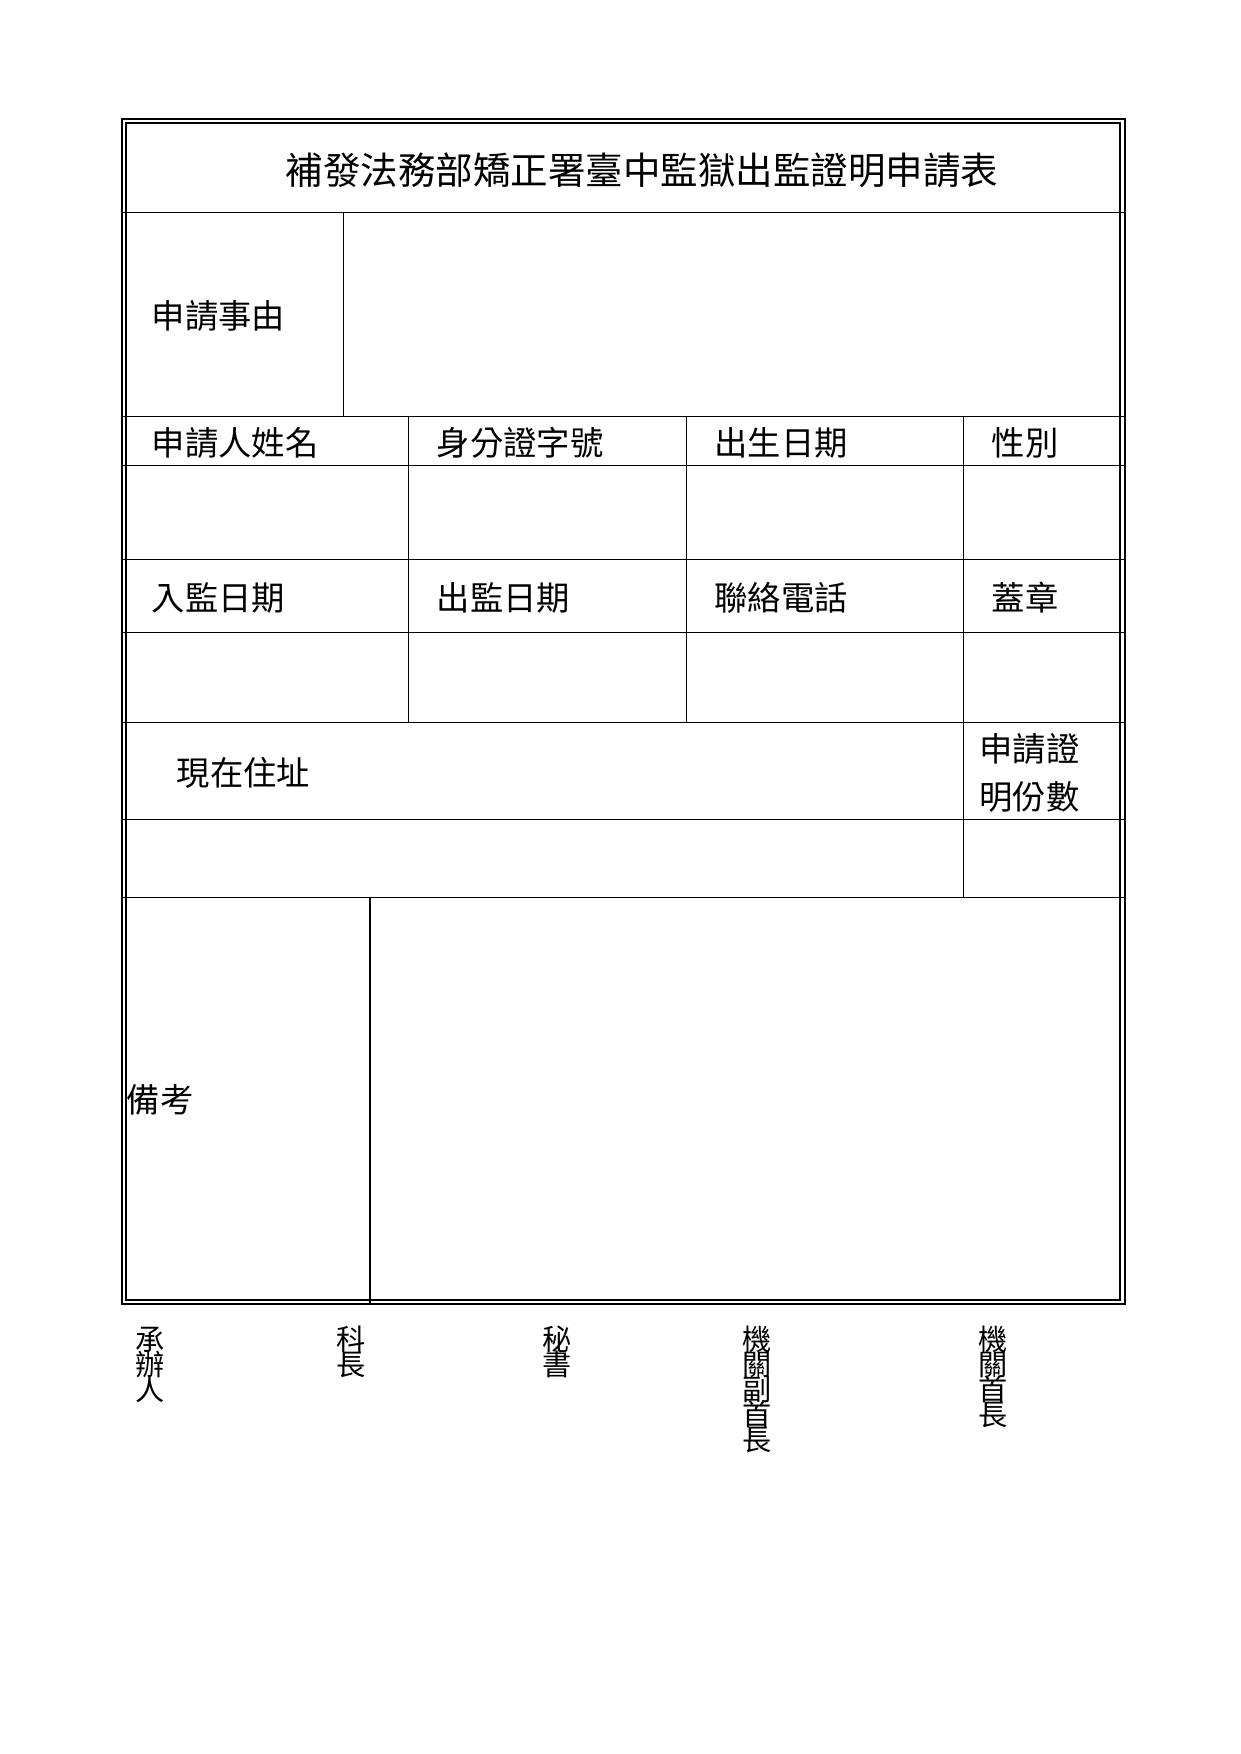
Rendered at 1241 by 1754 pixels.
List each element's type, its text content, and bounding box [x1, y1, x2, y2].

table_cell [1043, 1305, 1122, 1470]
table_cell 科 長 [321, 1305, 396, 1470]
table_cell [371, 898, 1119, 1299]
table_cell 出生日期 [687, 417, 963, 465]
table_cell 秘書 [528, 1305, 592, 1470]
table_cell [409, 633, 686, 722]
table_cell 承辦人 [120, 1304, 190, 1470]
table_cell [687, 633, 963, 722]
table_cell 申請證明份數 [964, 723, 1119, 819]
table_cell [344, 213, 1119, 416]
table_cell 機關首 長 [964, 1305, 1042, 1470]
table_cell [127, 466, 408, 559]
table_cell [964, 820, 1119, 897]
table_cell 蓋章 [964, 560, 1119, 632]
table_cell [793, 1305, 964, 1470]
table_cell [409, 466, 686, 559]
table_cell 身分證字號 [409, 417, 686, 465]
table_cell [127, 633, 408, 722]
table_cell [190, 1305, 321, 1470]
table_cell [687, 466, 963, 559]
table_cell 入監日期 [127, 560, 408, 632]
table_cell 申請人姓名 [127, 417, 408, 465]
table_cell 備考 [127, 898, 369, 1299]
table_cell [127, 820, 963, 897]
table_cell 出監日期 [409, 560, 686, 632]
table_cell [964, 466, 1119, 559]
table_cell [593, 1305, 727, 1470]
table_cell [964, 633, 1119, 722]
table_cell 性別 [964, 417, 1119, 465]
table_cell [396, 1305, 527, 1470]
table_cell 機關副首長 [728, 1305, 792, 1470]
table_header 補發法務部矯正署臺中監獄出監證明申請表 [127, 124, 1119, 212]
table_cell 聯絡電話 [687, 560, 963, 632]
table_cell 現在住址 [127, 723, 963, 819]
table_cell 申請事由 [127, 213, 343, 416]
